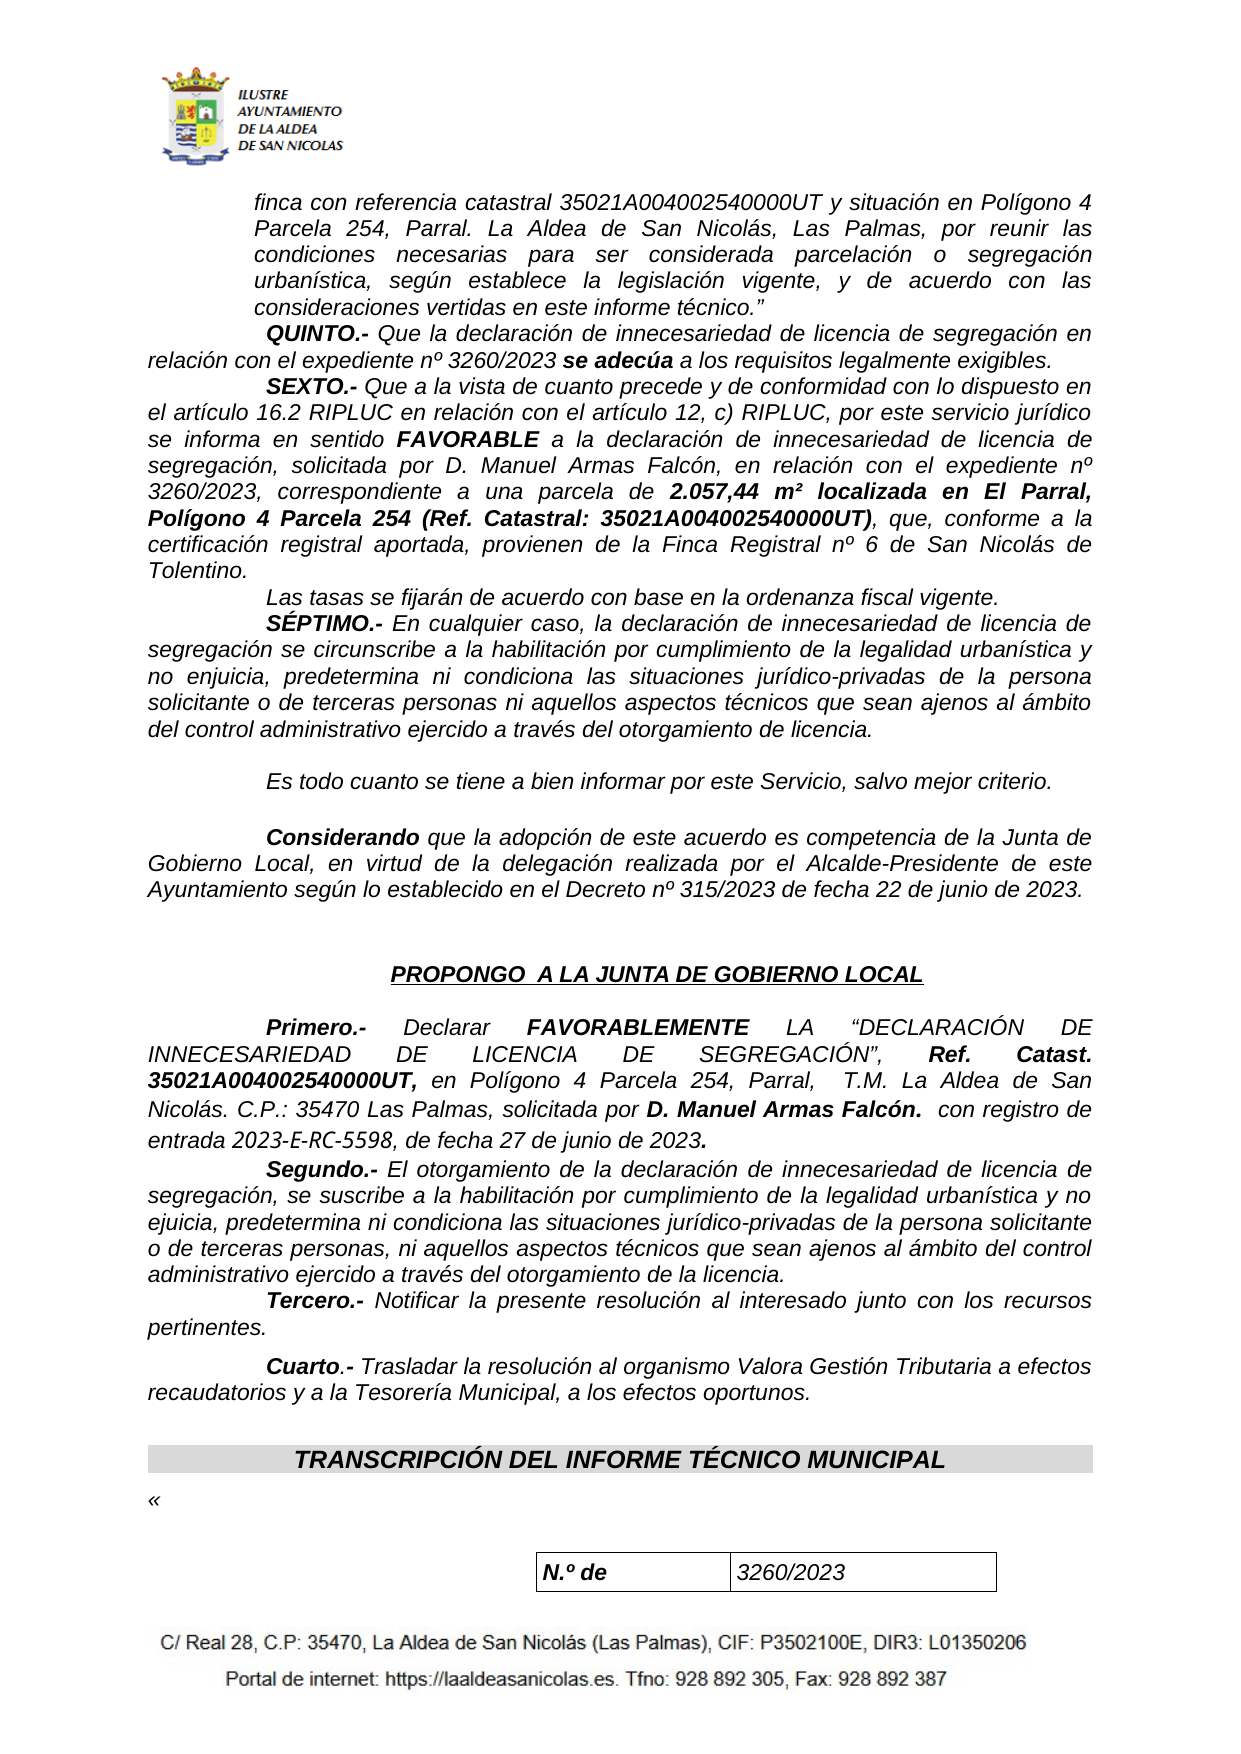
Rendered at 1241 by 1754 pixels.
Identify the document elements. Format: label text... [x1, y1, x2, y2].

text Segundo.- El otorgamiento de la declaración de innecesariedad de licencia de segregación, se suscribe a la habilitación por cumplimiento de la legalidad urbanística y no ejuicia, predetermina ni condiciona las situaciones jurídico-privadas de la persona solicitante o de terceras personas, ni aquellos aspectos técnicos que sean ajenos al ámbito del control administrativo ejercido a través del otorgamiento de la licencia. [148, 1156, 1093, 1287]
text Primero.- Declarar FAVORABLEMENTE LA “DECLARACIÓN DE INNECESARIEDAD DE LICENCIA DE SEGREGACIÓN”, Ref. Catast. 35021A004002540000UT, en Polígono 4 Parcela 254, Parral, T.M. La Aldea de San Nicolás. C.P.: 35470 Las Palmas, solicitada por D. Manuel Armas Falcón. con registro de entrada 2023-E-RC-5598, de fecha 27 de junio de 2023. [148, 1014, 1093, 1156]
text QUINTO.- Que la declaración de innecesariedad de licencia de segregación en relación con el expediente nº 3260/2023 se adecúa a los requisitos legalmente exigibles. [148, 320, 1093, 373]
text Considerando que la adopción de este acuerdo es competencia de la Junta de Gobierno Local, en virtud de la delegación realizada por el Alcalde-Presidente de este Ayuntamiento según lo establecido en el Decreto nº 315/2023 de fecha 22 de junio de 2023. [148, 824, 1093, 903]
picture [148, 1626, 1034, 1695]
text Tercero.- Notificar la presente resolución al interesado junto con los recursos pertinentes. [148, 1287, 1093, 1340]
text Es todo cuanto se tiene a bien informar por este Servicio, salvo mejor criterio. [148, 768, 1093, 794]
text PROPONGO A LA JUNTA DE GOBIERNO LOCAL [148, 961, 1093, 987]
text Las tasas se fijarán de acuerdo con base en la ordenanza fiscal vigente. [148, 584, 1093, 610]
text SÉPTIMO.- En cualquier caso, la declaración de innecesariedad de licencia de segregación se circunscribe a la habilitación por cumplimiento de la legalidad urbanística y no enjuicia, predetermina ni condiciona las situaciones jurídico-privadas de la persona solicitante o de terceras personas ni aquellos aspectos técnicos que sean ajenos al ámbito del control administrativo ejercido a través del otorgamiento de licencia. [148, 610, 1093, 742]
text SEXTO.- Que a la vista de cuanto precede y de conformidad con lo dispuesto en el artículo 16.2 RIPLUC en relación con el artículo 12, c) RIPLUC, por este servicio jurídico se informa en sentido FAVORABLE a la declaración de innecesariedad de licencia de segregación, solicitada por D. Manuel Armas Falcón, en relación con el expediente nº 3260/2023, correspondiente a una parcela de 2.057,44 m² localizada en El Parral, Polígono 4 Parcela 254 (Ref. Catastral: 35021A004002540000UT), que, conforme a la certificación registral aportada, provienen de la Finca Registral nº 6 de San Nicolás de Tolentino. [148, 373, 1093, 584]
text Cuarto.- Trasladar la resolución al organismo Valora Gestión Tributaria a efectos recaudatorios y a la Tesorería Municipal, a los efectos oportunos. [148, 1353, 1093, 1405]
table_header 3260/2023 [731, 1553, 996, 1591]
text « [148, 1486, 1093, 1512]
text finca con referencia catastral 35021A004002540000UT y situación en Polígono 4 Parcela 254, Parral. La Aldea de San Nicolás, Las Palmas, por reunir las condiciones necesarias para ser considerada parcelación o segregación urbanística, según establece la legislación vigente, y de acuerdo con las consideraciones vertidas en este informe técnico.” [254, 188, 1093, 320]
picture [148, 59, 359, 173]
table_header N.º de [537, 1553, 730, 1591]
text TRANSCRIPCIÓN DEL INFORME TÉCNICO MUNICIPAL [148, 1445, 1093, 1473]
